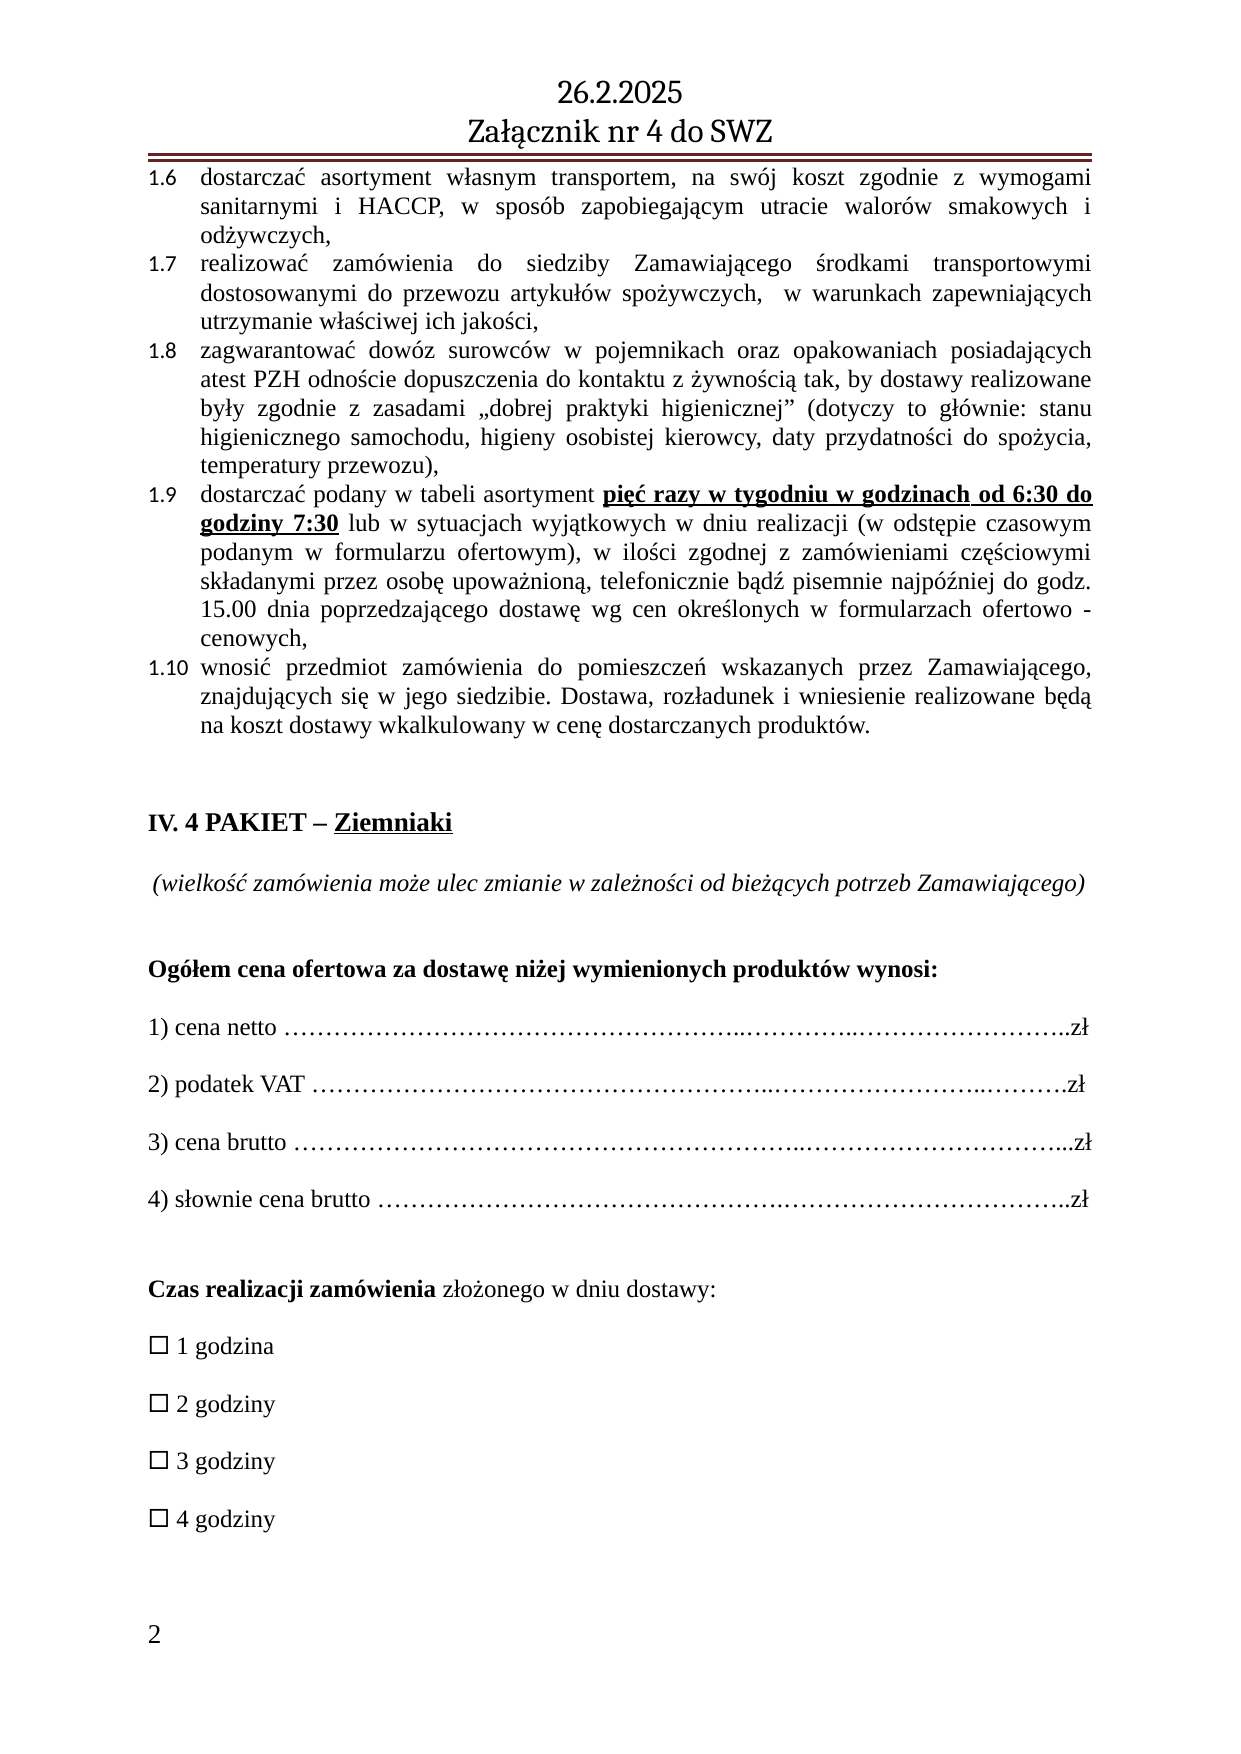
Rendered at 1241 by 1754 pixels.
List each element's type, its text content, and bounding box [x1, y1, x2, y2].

list dostarczać podany w tabeli asortyment pięć razy w tygodniu w godzinach od 6:30 do godziny 7:30 lub w sytuacjach wyjątkowych w dniu realizacji (w odstępie czasowym podanym w formularzu ofertowym), w ilości zgodnej z zamówieniami częściowymi składanymi przez osobę upoważnioną, telefonicznie bądź pisemnie najpóźniej do godz. 15.00 dnia poprzedzającego dostawę wg cen określonych w formularzach ofertowo - cenowych, [148, 479, 1092, 652]
text 3) cena brutto ……………………………………………………..…………………………...zł [148, 1127, 1092, 1155]
text 2) podatek VAT ………………………………………………..……………………..……….zł [148, 1069, 1092, 1098]
text  2 godziny [148, 1389, 1092, 1418]
text IV. 4 PAKIET – Ziemniaki [148, 806, 1092, 837]
list wnosić przedmiot zamówienia do pomieszczeń wskazanych przez Zamawiającego, znajdujących się w jego siedzibie. Dostawa, rozładunek i wniesienie realizowane będą na koszt dostawy wkalkulowany w cenę dostarczanych produktów. [148, 652, 1092, 738]
text  1 godzina [148, 1331, 1092, 1360]
text  3 godziny [148, 1446, 1092, 1475]
text  4 godziny [148, 1504, 1092, 1533]
text Ogółem cena ofertowa za dostawę niżej wymienionych produktów wynosi: [148, 954, 1092, 983]
list realizować zamówienia do siedziby Zamawiającego środkami transportowymi dostosowanymi do przewozu artykułów spożywczych, w warunkach zapewniających utrzymanie właściwej ich jakości, [148, 248, 1092, 335]
text (wielkość zamówienia może ulec zmianie w zależności od bieżących potrzeb Zamawiającego) [148, 868, 1092, 897]
list zagwarantować dowóz surowców w pojemnikach oraz opakowaniach posiadających atest PZH odnoście dopuszczenia do kontaktu z żywnością tak, by dostawy realizowane były zgodnie z zasadami „dobrej praktyki higienicznej” (dotyczy to głównie: stanu higienicznego samochodu, higieny osobistej kierowcy, daty przydatności do spożycia, temperatury przewozu), [148, 335, 1092, 479]
text 4) słownie cena brutto ………………………………………….……………………………..zł [148, 1184, 1092, 1213]
list dostarczać asortyment własnym transportem, na swój koszt zgodnie z wymogami sanitarnymi i HACCP, w sposób zapobiegającym utracie walorów smakowych i odżywczych, [148, 162, 1092, 248]
text 1) cena netto ………………………………………………..…………..……………………..zł [148, 1012, 1092, 1040]
text Czas realizacji zamówienia złożonego w dniu dostawy: [148, 1274, 1092, 1303]
